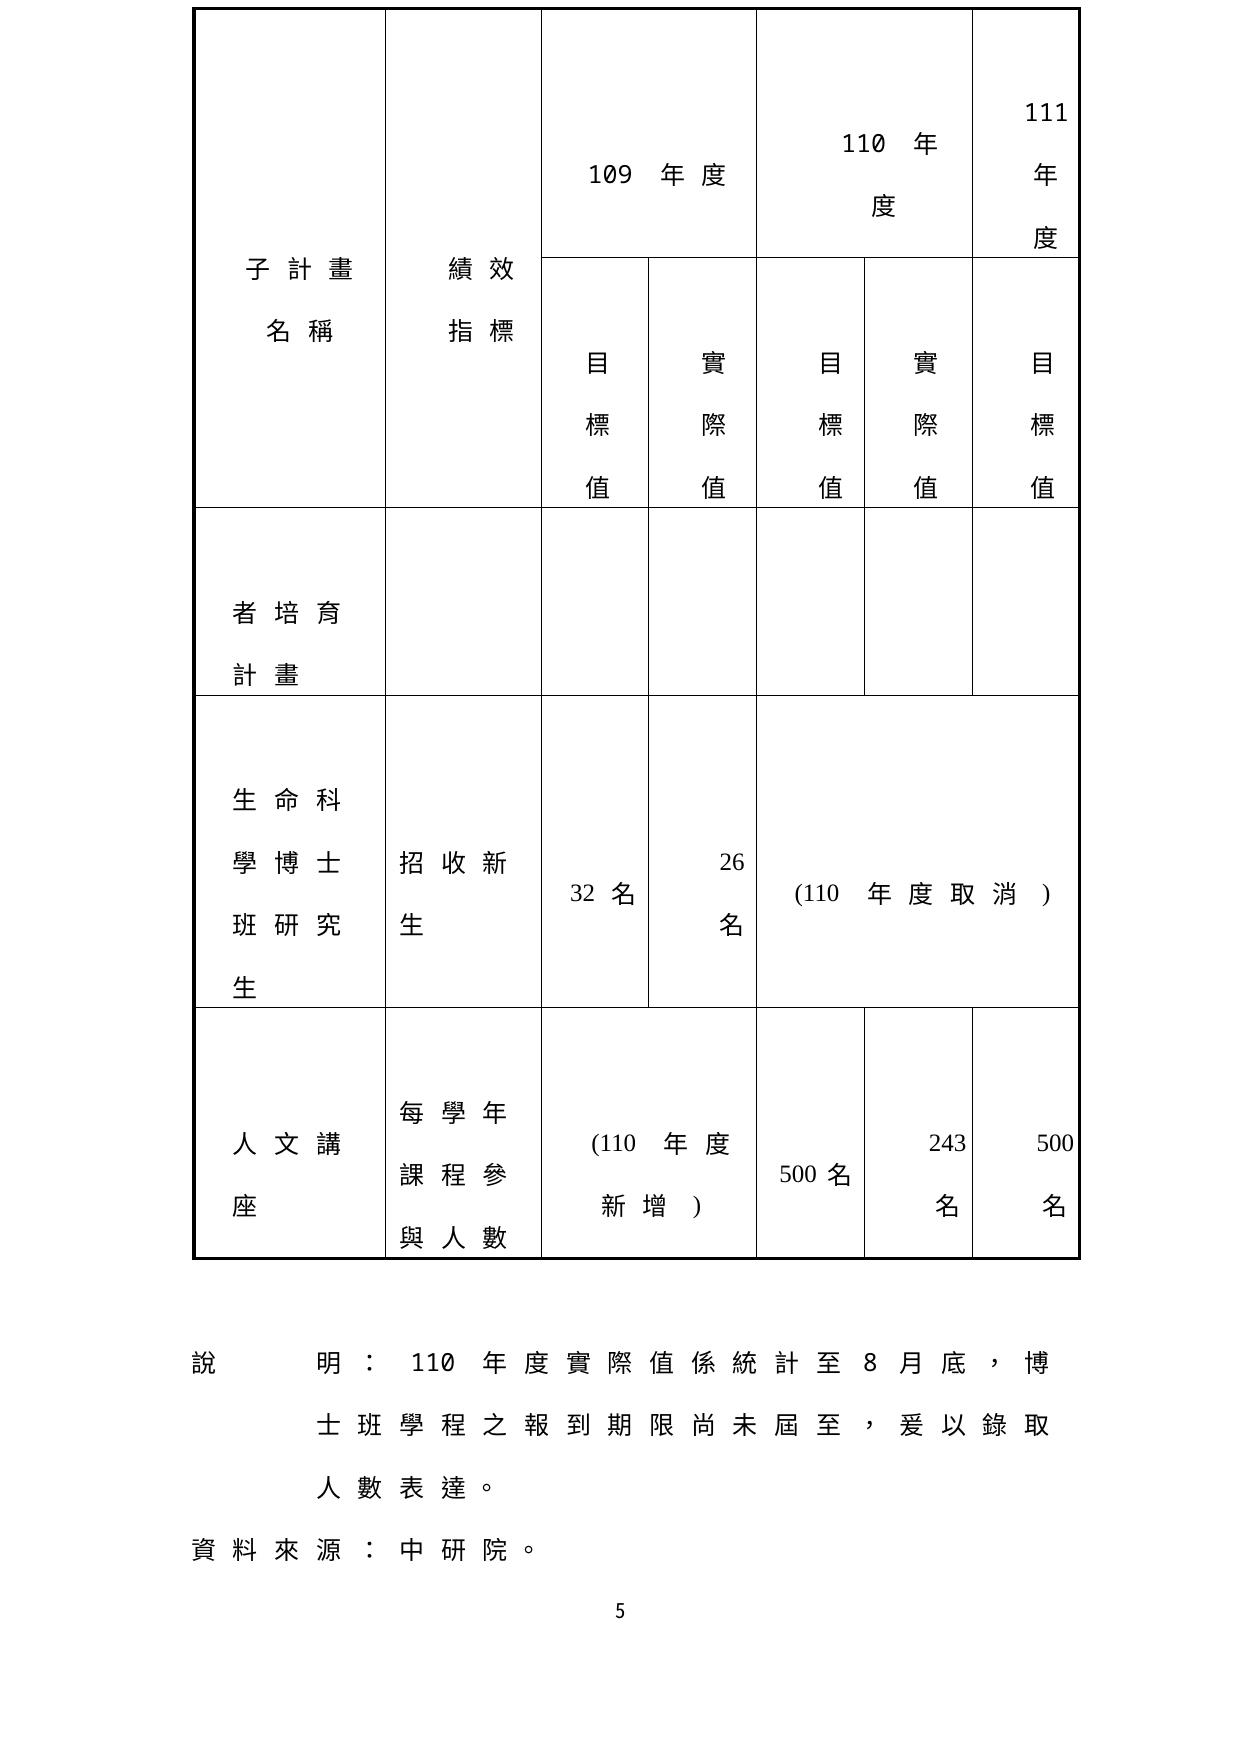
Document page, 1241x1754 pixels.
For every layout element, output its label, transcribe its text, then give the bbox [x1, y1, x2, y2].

table_header 110年度 [757, 10, 972, 257]
text 說 明：110年度實際值係統計至8月底，博士班學程之報到期限尚未屆至，爰以錄取人數表達。 [183, 1319, 1058, 1507]
table_cell 目標值 [542, 258, 648, 507]
table_cell [386, 508, 541, 694]
table_cell [865, 508, 972, 694]
table_header 111年度 [973, 10, 1078, 257]
table_cell 招收新生 [386, 696, 541, 1007]
table_cell [757, 508, 864, 694]
table_cell 實際值 [649, 258, 756, 507]
table_cell 500名 [757, 1008, 864, 1257]
table_cell 目標值 [757, 258, 864, 507]
table_cell 實際值 [865, 258, 972, 507]
table_cell (110年度新增) [542, 1008, 756, 1257]
table_cell [542, 508, 648, 694]
table_cell [649, 508, 756, 694]
table_cell 生命科學博士班研究生 [196, 696, 385, 1007]
table_header 109年度 [542, 10, 756, 257]
table_header 子計畫名稱 [196, 10, 385, 507]
table_cell 26名 [649, 696, 756, 1007]
table_cell 243名 [865, 1008, 972, 1257]
table_cell 者培育計畫 [196, 508, 385, 694]
text 資料來源：中研院。 [183, 1507, 1058, 1569]
table_header 績效指標 [386, 10, 541, 507]
table_cell 每學年課程參與人數 [386, 1008, 541, 1257]
table_cell 人文講座 [196, 1008, 385, 1257]
table_cell 目標值 [973, 258, 1078, 507]
table_cell [973, 508, 1078, 694]
table_cell (110年度取消) [757, 696, 1078, 1007]
table_cell 32名 [542, 696, 648, 1007]
table_cell 500名 [973, 1008, 1078, 1257]
